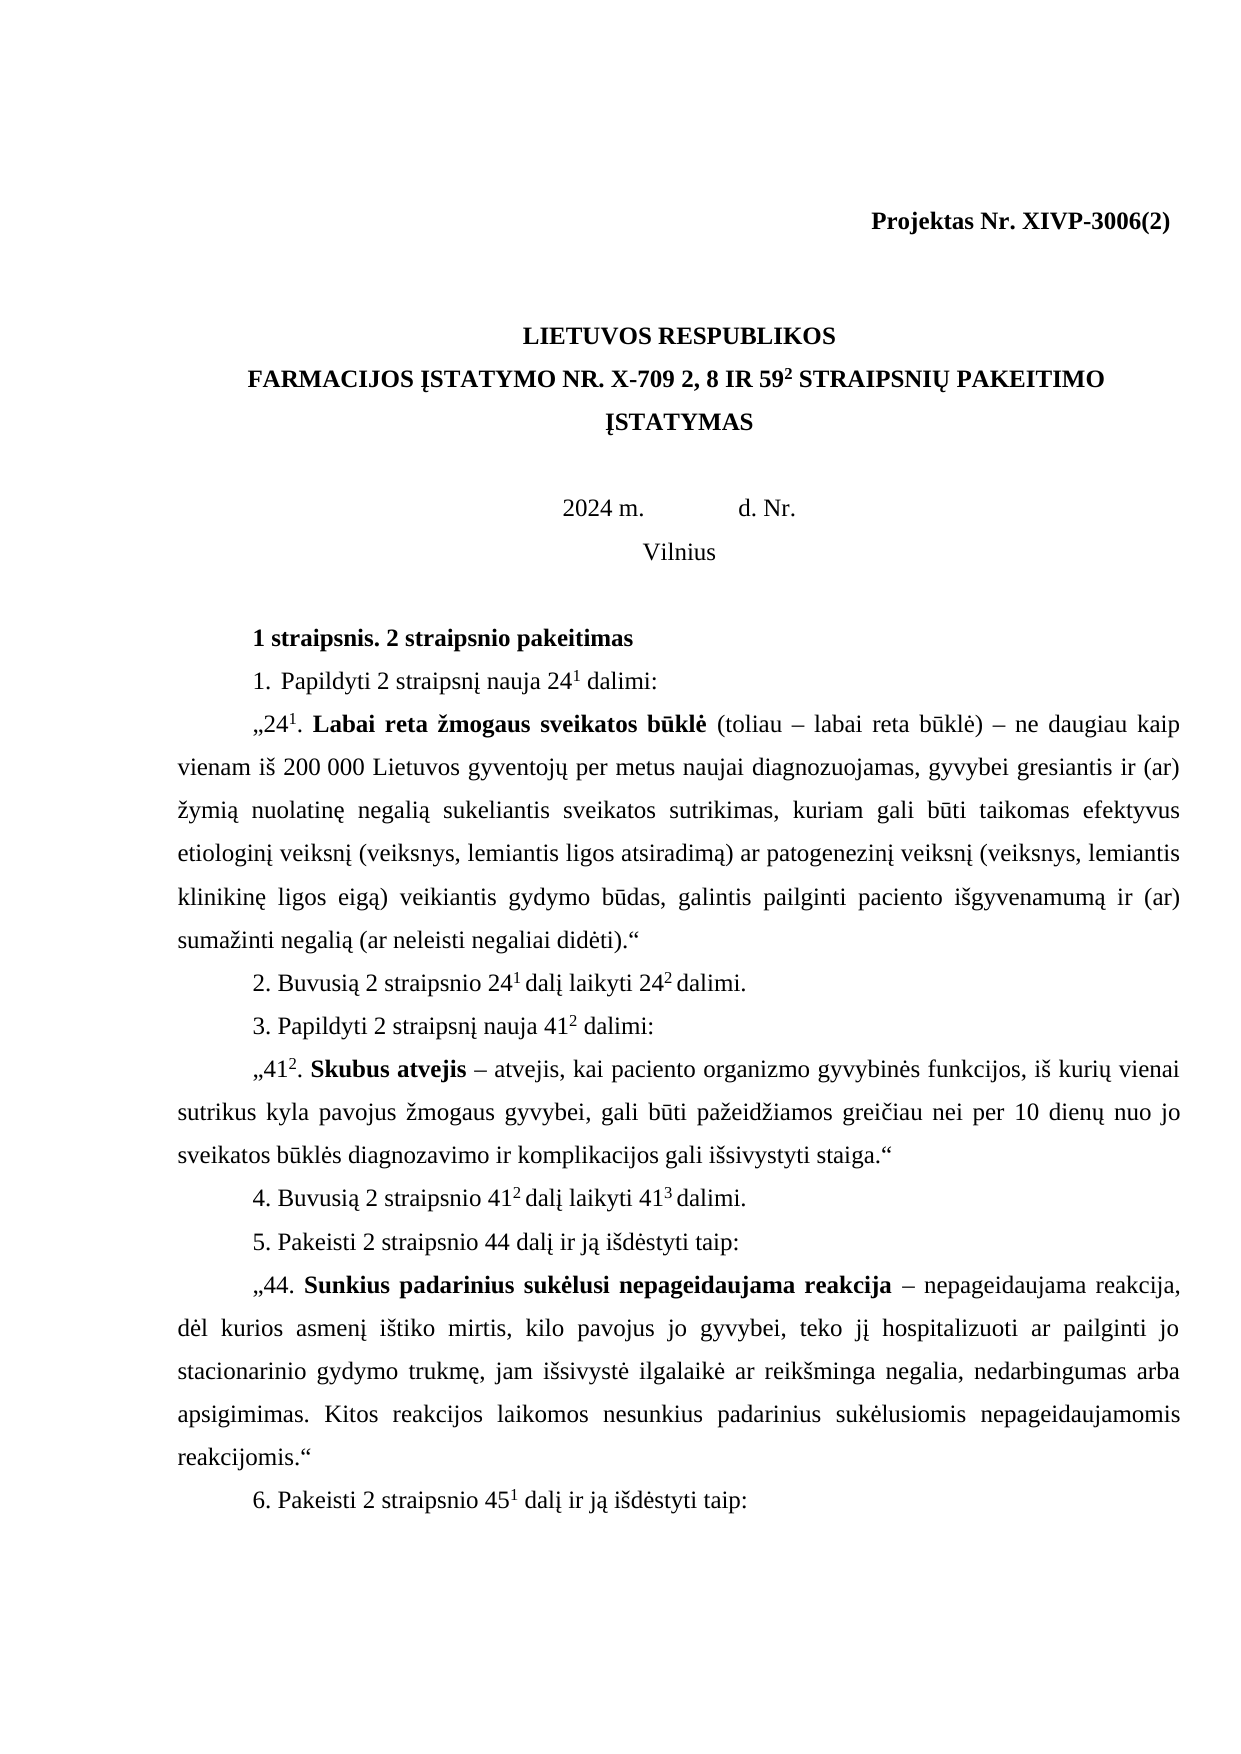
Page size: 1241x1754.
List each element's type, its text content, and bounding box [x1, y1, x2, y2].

text 1 straipsnis. 2 straipsnio pakeitimas [177, 623, 1181, 652]
text 1. Papildyti 2 straipsnį nauja 241 dalimi: [177, 666, 1181, 695]
text 6. Pakeisti 2 straipsnio 451 dalį ir ją išdėstyti taip: [177, 1485, 1181, 1514]
text „44. Sunkius padarinius sukėlusi nepageidaujama reakcija – nepageidaujama reakcija, dėl kurios asmenį ištiko mirtis, kilo pavojus jo gyvybei, teko jį hospitalizuoti ar pailginti jo stacionarinio gydymo trukmę, jam išsivystė ilgalaikė ar reikšminga negalia, nedarbingumas arba apsigimimas. Kitos reakcijos laikomos nesunkius padarinius sukėlusiomis nepageidaujamomis reakcijomis.“ [177, 1270, 1181, 1471]
subtitle Projektas Nr. XIVP-3006(2) [871, 206, 1181, 235]
text 4. Buvusią 2 straipsnio 412 dalį laikyti 413 dalimi. [177, 1183, 1181, 1212]
subtitle FARMACIJOS ĮSTATYMO NR. X-709 2, 8 IR 592 STRAIPSNIŲ PAKEITIMO [177, 364, 1181, 393]
subtitle LIETUVOS RESPUBLIKOS [177, 321, 1181, 350]
text „412. Skubus atvejis – atvejis, kai paciento organizmo gyvybinės funkcijos, iš kurių vienai sutrikus kyla pavojus žmogaus gyvybei, gali būti pažeidžiamos greičiau nei per 10 dienų nuo jo sveikatos būklės diagnozavimo ir komplikacijos gali išsivystyti staiga.“ [177, 1054, 1181, 1169]
subtitle ĮSTATYMAS [177, 407, 1181, 436]
subtitle 2024 m. d. Nr. [177, 493, 1181, 522]
text „241. Labai reta žmogaus sveikatos būklė (toliau – labai reta būklė) – ne daugiau kaip vienam iš 200 000 Lietuvos gyventojų per metus naujai diagnozuojamas, gyvybei gresiantis ir (ar) žymią nuolatinę negalią sukeliantis sveikatos sutrikimas, kuriam gali būti taikomas efektyvus etiologinį veiksnį (veiksnys, lemiantis ligos atsiradimą) ar patogenezinį veiksnį (veiksnys, lemiantis klinikinę ligos eigą) veikiantis gydymo būdas, galintis pailginti paciento išgyvenamumą ir (ar) sumažinti negalią (ar neleisti negaliai didėti).“ [177, 709, 1181, 953]
text 3. Papildyti 2 straipsnį nauja 412 dalimi: [252, 1011, 1181, 1040]
subtitle Vilnius [177, 537, 1181, 565]
text 2. Buvusią 2 straipsnio 241 dalį laikyti 242 dalimi. [177, 968, 1181, 997]
text 5. Pakeisti 2 straipsnio 44 dalį ir ją išdėstyti taip: [252, 1227, 1181, 1255]
